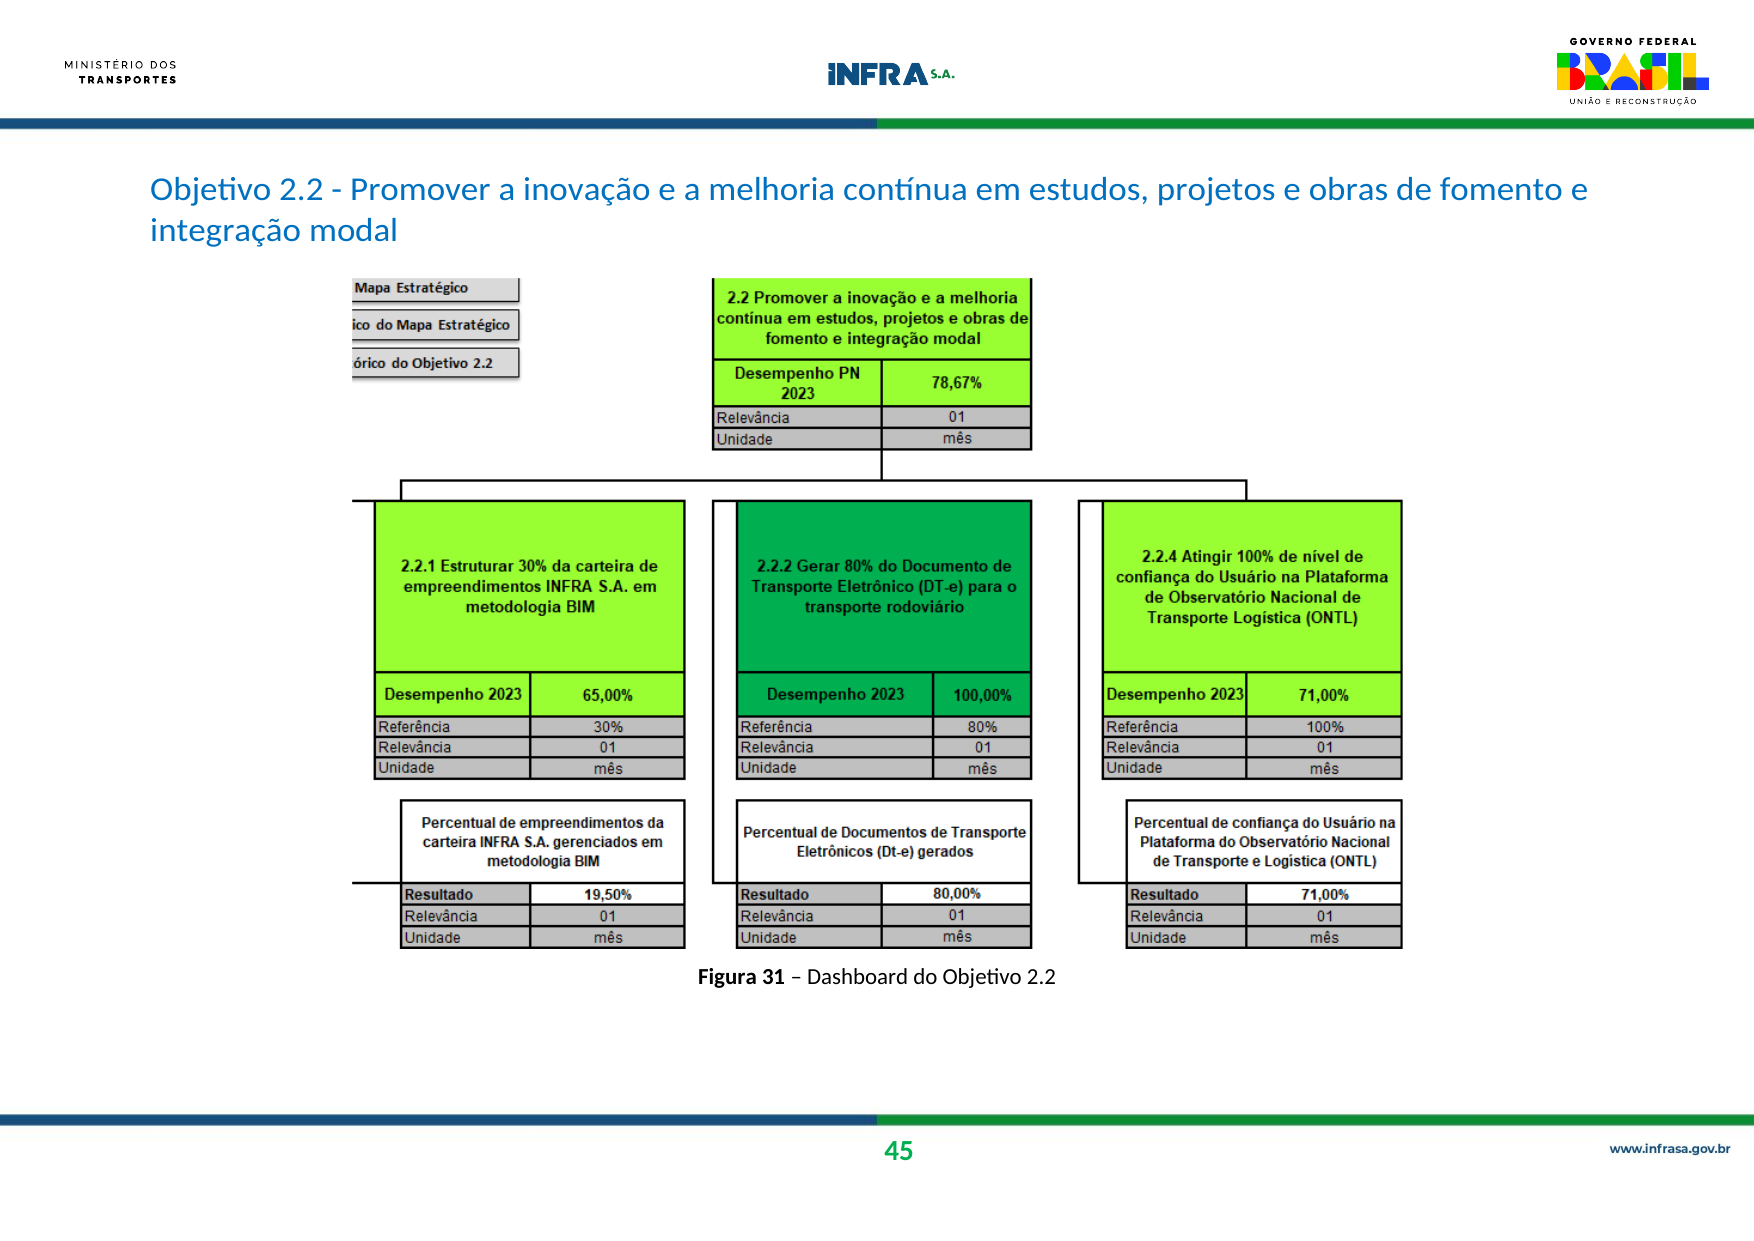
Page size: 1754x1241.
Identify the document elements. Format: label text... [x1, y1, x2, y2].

text Figura 31 – Dashboard do Objetivo 2.2 [150, 962, 1604, 990]
subtitle Objetivo 2.2 - Promover a inovação e a melhoria contínua em estudos, projetos e obras de fomento e integração modal [150, 168, 1604, 250]
